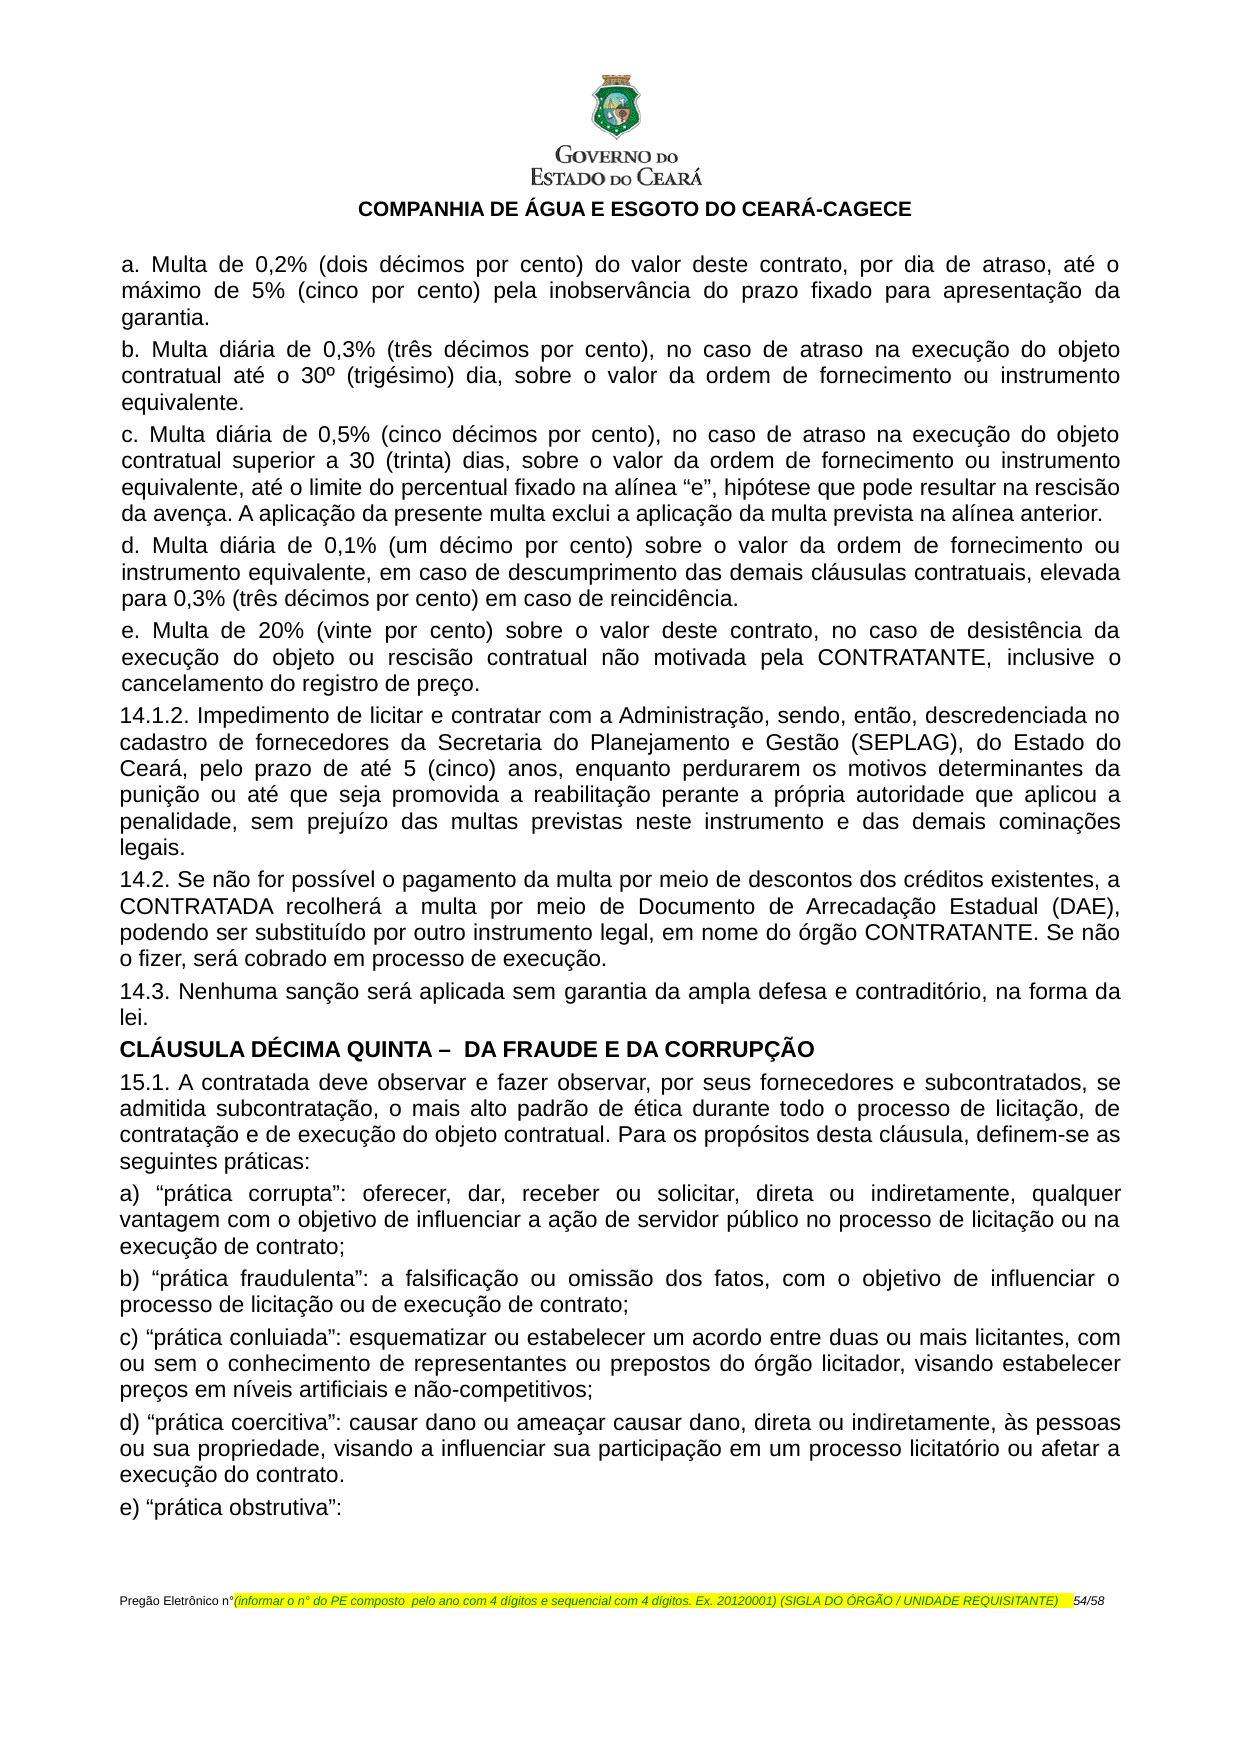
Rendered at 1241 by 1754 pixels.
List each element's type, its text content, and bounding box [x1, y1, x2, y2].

text d) “prática coercitiva”: causar dano ou ameaçar causar dano, direta ou indiretamente, às pessoas ou sua propriedade, visando a influenciar sua participação em um processo licitatório ou afetar a execução do contrato. [119, 1408, 1121, 1488]
text a) “prática corrupta”: oferecer, dar, receber ou solicitar, direta ou indiretamente, qualquer vantagem com o objetivo de influenciar a ação de servidor público no processo de licitação ou na execução de contrato; [119, 1180, 1121, 1259]
text CLÁUSULA DÉCIMA QUINTA – DA FRAUDE E DA CORRUPÇÃO [119, 1036, 1121, 1063]
text b) “prática fraudulenta”: a falsificação ou omissão dos fatos, com o objetivo de influenciar o processo de licitação ou de execução de contrato; [119, 1265, 1121, 1318]
text 14.2. Se não for possível o pagamento da multa por meio de descontos dos créditos existentes, a CONTRATADA recolherá a multa por meio de Documento de Arrecadação Estadual (DAE), podendo ser substituído por outro instrumento legal, em nome do órgão CONTRATANTE. Se não o fizer, será cobrado em processo de execução. [119, 866, 1121, 972]
text e. Multa de 20% (vinte por cento) sobre o valor deste contrato, no caso de desistência da execução do objeto ou rescisão contratual não motivada pela CONTRATANTE, inclusive o cancelamento do registro de preço. [121, 617, 1121, 696]
text c) “prática conluiada”: esquematizar ou estabelecer um acordo entre duas ou mais licitantes, com ou sem o conhecimento de representantes ou prepostos do órgão licitador, visando estabelecer preços em níveis artificiais e não-competitivos; [119, 1323, 1121, 1403]
text b. Multa diária de 0,3% (três décimos por cento), no caso de atraso na execução do objeto contratual até o 30º (trigésimo) dia, sobre o valor da ordem de fornecimento ou instrumento equivalente. [121, 336, 1121, 415]
text 14.1.2. Impedimento de licitar e contratar com a Administração, sendo, então, descredenciada no cadastro de fornecedores da Secretaria do Planejamento e Gestão (SEPLAG), do Estado do Ceará, pelo prazo de até 5 (cinco) anos, enquanto perdurarem os motivos determinantes da punição ou até que seja promovida a reabilitação perante a própria autoridade que aplicou a penalidade, sem prejuízo das multas previstas neste instrumento e das demais cominações legais. [119, 702, 1121, 860]
text e) “prática obstrutiva”: [119, 1493, 1121, 1520]
text c. Multa diária de 0,5% (cinco décimos por cento), no caso de atraso na execução do objeto contratual superior a 30 (trinta) dias, sobre o valor da ordem de fornecimento ou instrumento equivalente, até o limite do percentual fixado na alínea “e”, hipótese que pode resultar na rescisão da avença. A aplicação da presente multa exclui a aplicação da multa prevista na alínea anterior. [121, 421, 1121, 526]
text 15.1. A contratada deve observar e fazer observar, por seus fornecedores e subcontratados, se admitida subcontratação, o mais alto padrão de ética durante todo o processo de licitação, de contratação e de execução do objeto contratual. Para os propósitos desta cláusula, definem-se as seguintes práticas: [119, 1068, 1121, 1174]
text d. Multa diária de 0,1% (um décimo por cento) sobre o valor da ordem de fornecimento ou instrumento equivalente, em caso de descumprimento das demais cláusulas contratuais, elevada para 0,3% (três décimos por cento) em caso de reincidência. [121, 532, 1121, 611]
text a. Multa de 0,2% (dois décimos por cento) do valor deste contrato, por dia de atraso, até o máximo de 5% (cinco por cento) pela inobservância do prazo fixado para apresentação da garantia. [121, 251, 1121, 330]
text 14.3. Nenhuma sanção será aplicada sem garantia da ampla defesa e contraditório, na forma da lei. [119, 978, 1121, 1030]
